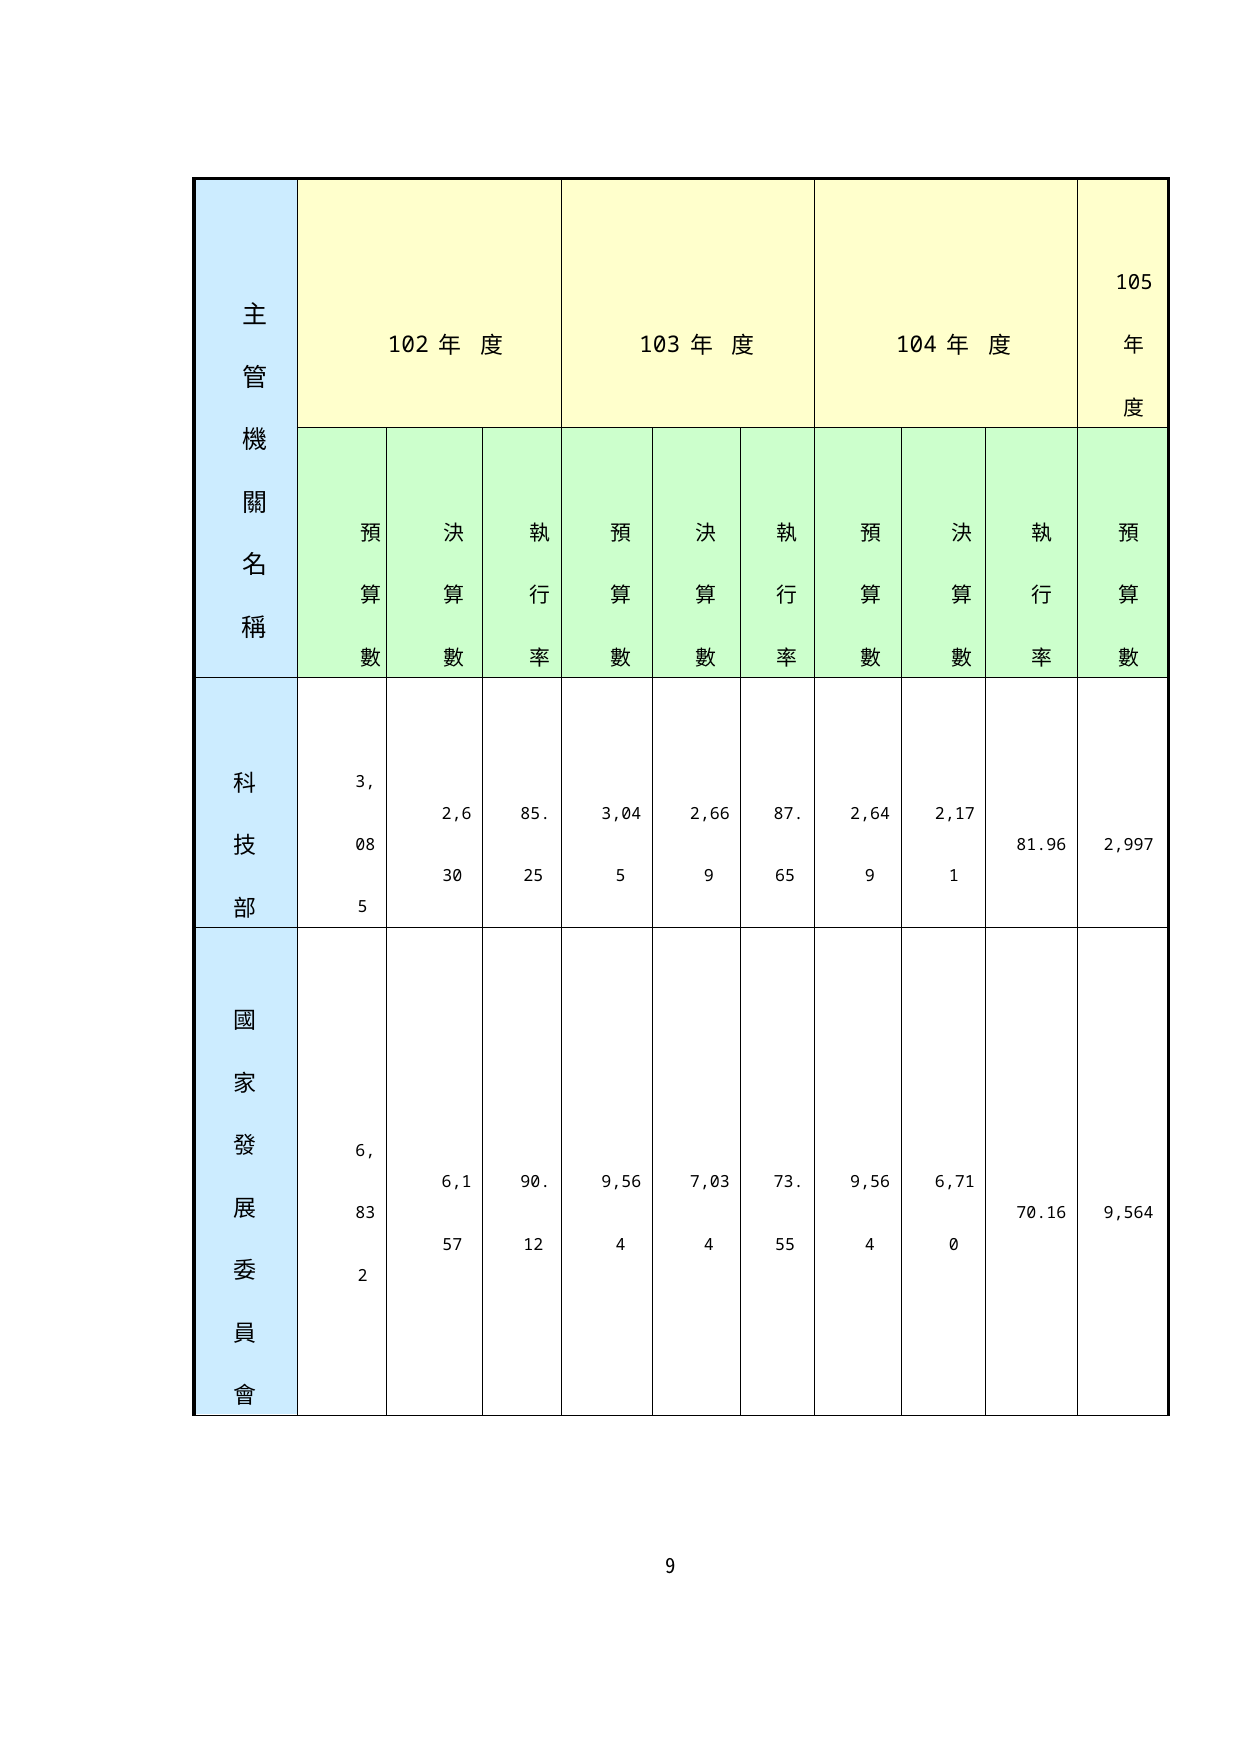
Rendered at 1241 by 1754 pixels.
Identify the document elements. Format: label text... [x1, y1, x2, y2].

table_cell 預算數 [1078, 428, 1167, 677]
table_cell 3,085 [298, 678, 386, 927]
table_cell 9,564 [562, 928, 652, 1414]
table_cell 2,649 [815, 678, 901, 927]
table_cell 國家發展委員會 [196, 928, 297, 1414]
table_header 105年度 [1078, 180, 1167, 427]
table_cell 2,669 [653, 678, 740, 927]
table_header 103年度 [562, 180, 814, 427]
table_cell 87.65 [741, 678, 814, 927]
table_cell 2,630 [387, 678, 482, 927]
table_cell 預算數 [562, 428, 652, 677]
table_cell 預算數 [815, 428, 901, 677]
table_cell 執行率 [986, 428, 1077, 677]
table_cell 2,997 [1078, 678, 1167, 927]
table_cell 2,171 [902, 678, 985, 927]
table_cell 預算數 [298, 428, 386, 677]
table_cell 6,832 [298, 928, 386, 1414]
table_cell 73.55 [741, 928, 814, 1414]
table_cell 決算數 [387, 428, 482, 677]
table_cell 6,157 [387, 928, 482, 1414]
table_cell 85.25 [483, 678, 561, 927]
table_header 主管機關名稱 [196, 180, 297, 677]
table_cell 6,710 [902, 928, 985, 1414]
table_cell 7,034 [653, 928, 740, 1414]
table_cell 執行率 [483, 428, 561, 677]
table_cell 科技部 [196, 678, 297, 927]
table_cell 70.16 [986, 928, 1077, 1414]
table_cell 執行率 [741, 428, 814, 677]
table_cell 81.96 [986, 678, 1077, 927]
table_cell 決算數 [653, 428, 740, 677]
table_cell 3,045 [562, 678, 652, 927]
table_header 102年度 [298, 180, 561, 427]
table_header 104年度 [815, 180, 1077, 427]
table_cell 決算數 [902, 428, 985, 677]
table_cell 9,564 [1078, 928, 1167, 1414]
table_cell 9,564 [815, 928, 901, 1414]
table_cell 90.12 [483, 928, 561, 1414]
